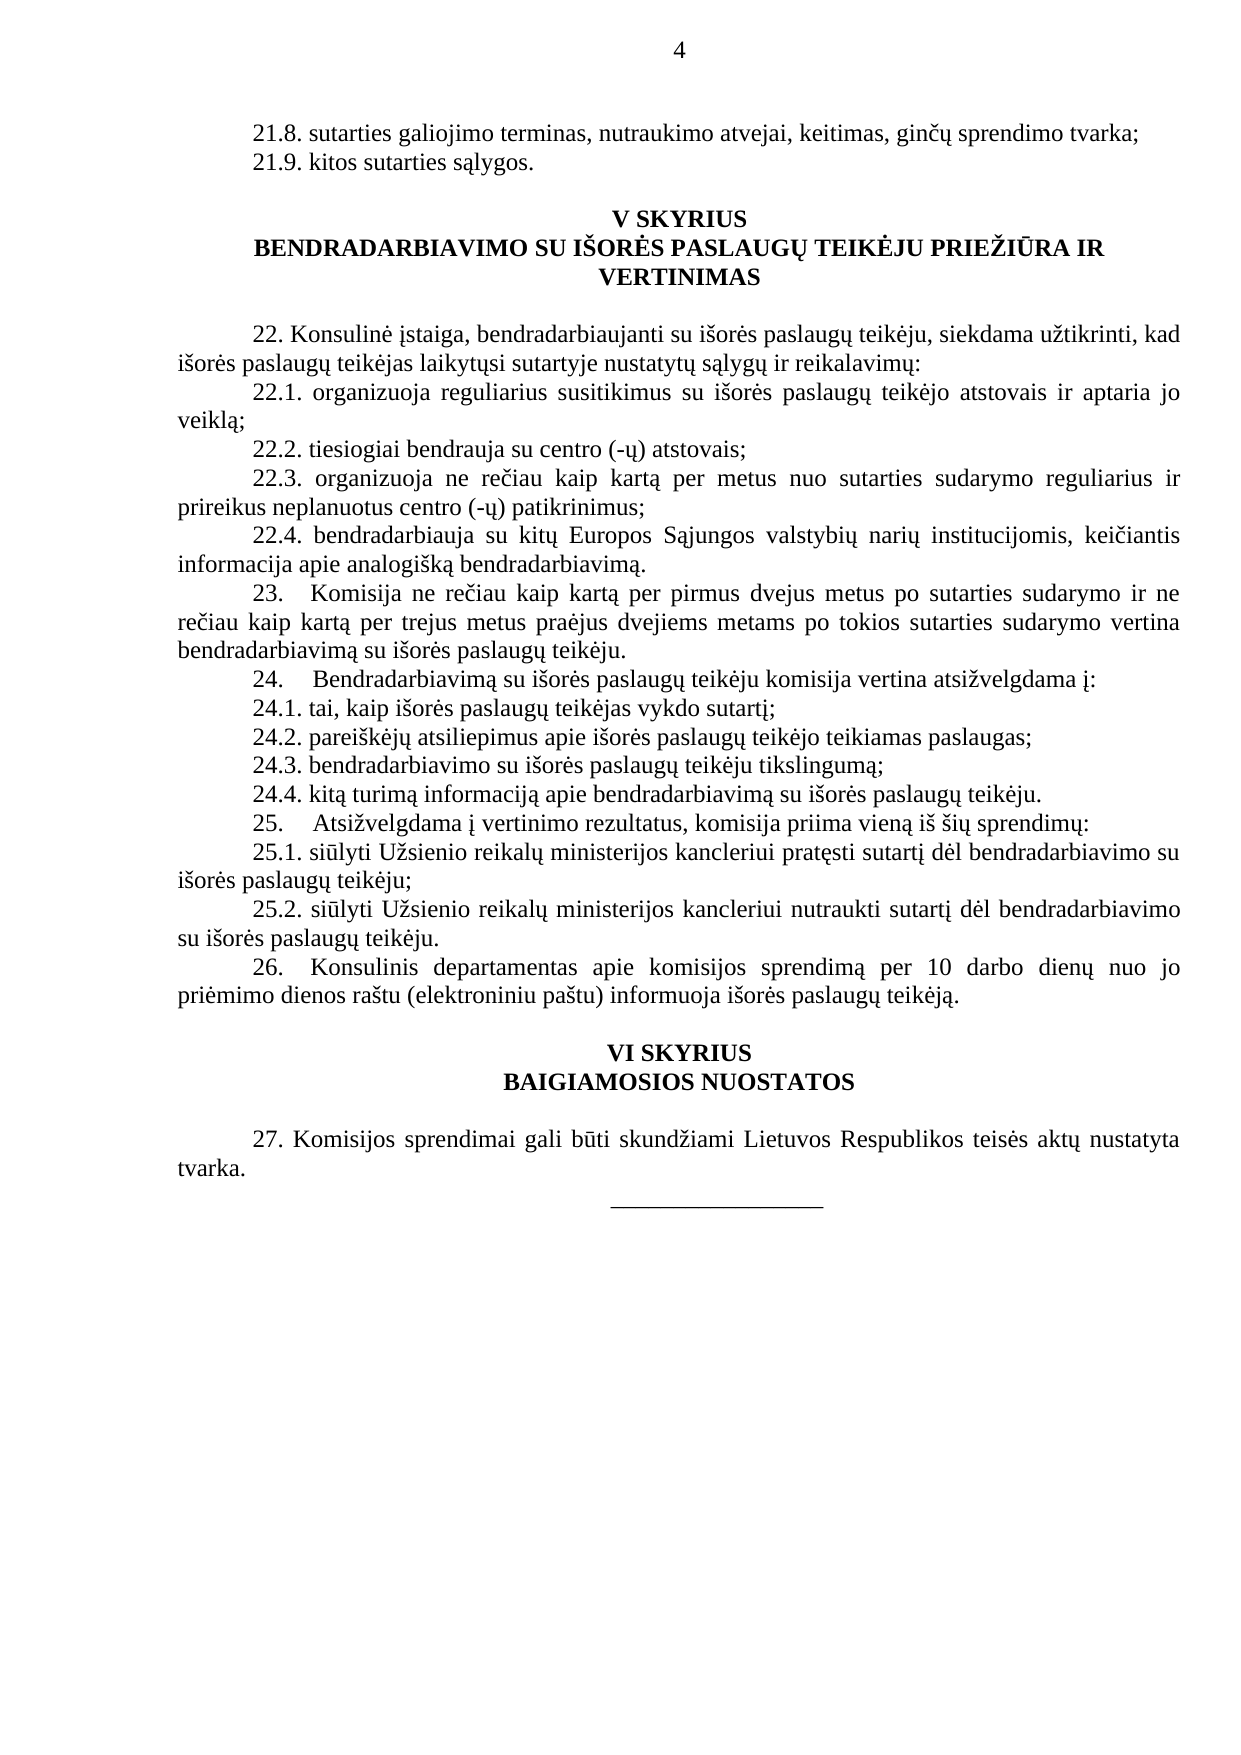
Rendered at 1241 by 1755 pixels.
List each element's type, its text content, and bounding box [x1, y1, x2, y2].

text BENDRADARBIAVIMO SU IŠORĖS PASLAUGŲ TEIKĖJU PRIEŽIŪRA IR VERTINIMAS [177, 233, 1181, 291]
text V SKYRIUS [177, 204, 1181, 233]
text _________________ [177, 1182, 1181, 1211]
text BAIGIAMOSIOS NUOSTATOS [177, 1067, 1181, 1096]
text 25.1. siūlyti Užsienio reikalų ministerijos kancleriui pratęsti sutartį dėl bendradarbiavimo su išorės paslaugų teikėju; [177, 837, 1181, 894]
text 22.3. organizuoja ne rečiau kaip kartą per metus nuo sutarties sudarymo reguliarius ir prireikus neplanuotus centro (-ų) patikrinimus; [177, 463, 1181, 521]
text 21.9. kitos sutarties sąlygos. [177, 147, 1181, 176]
text 23. Komisija ne rečiau kaip kartą per pirmus dvejus metus po sutarties sudarymo ir ne rečiau kaip kartą per trejus metus praėjus dvejiems metams po tokios sutarties sudarymo vertina bendradarbiavimą su išorės paslaugų teikėju. [177, 578, 1181, 664]
text 24.3. bendradarbiavimo su išorės paslaugų teikėju tikslingumą; [177, 751, 1181, 779]
text 27. Komisijos sprendimai gali būti skundžiami Lietuvos Respublikos teisės aktų nustatyta tvarka. [177, 1124, 1181, 1182]
text 24.4. kitą turimą informaciją apie bendradarbiavimą su išorės paslaugų teikėju. [177, 779, 1181, 808]
text 21.8. sutarties galiojimo terminas, nutraukimo atvejai, keitimas, ginčų sprendimo tvarka; [177, 118, 1181, 147]
text 25. Atsižvelgdama į vertinimo rezultatus, komisija priima vieną iš šių sprendimų: [177, 808, 1181, 837]
text 22. Konsulinė įstaiga, bendradarbiaujanti su išorės paslaugų teikėju, siekdama užtikrinti, kad išorės paslaugų teikėjas laikytųsi sutartyje nustatytų sąlygų ir reikalavimų: [177, 319, 1181, 377]
text 24.1. tai, kaip išorės paslaugų teikėjas vykdo sutartį; [177, 693, 1181, 722]
text 24.2. pareiškėjų atsiliepimus apie išorės paslaugų teikėjo teikiamas paslaugas; [177, 722, 1181, 751]
text 24. Bendradarbiavimą su išorės paslaugų teikėju komisija vertina atsižvelgdama į: [177, 664, 1181, 693]
text 26. Konsulinis departamentas apie komisijos sprendimą per 10 darbo dienų nuo jo priėmimo dienos raštu (elektroniniu paštu) informuoja išorės paslaugų teikėją. [177, 952, 1181, 1009]
text 22.2. tiesiogiai bendrauja su centro (-ų) atstovais; [177, 434, 1181, 463]
text 22.1. organizuoja reguliarius susitikimus su išorės paslaugų teikėjo atstovais ir aptaria jo veiklą; [177, 377, 1181, 434]
text VI SKYRIUS [177, 1038, 1181, 1067]
text 22.4. bendradarbiauja su kitų Europos Sąjungos valstybių narių institucijomis, keičiantis informacija apie analogišką bendradarbiavimą. [177, 521, 1181, 578]
text 25.2. siūlyti Užsienio reikalų ministerijos kancleriui nutraukti sutartį dėl bendradarbiavimo su išorės paslaugų teikėju. [177, 894, 1181, 952]
